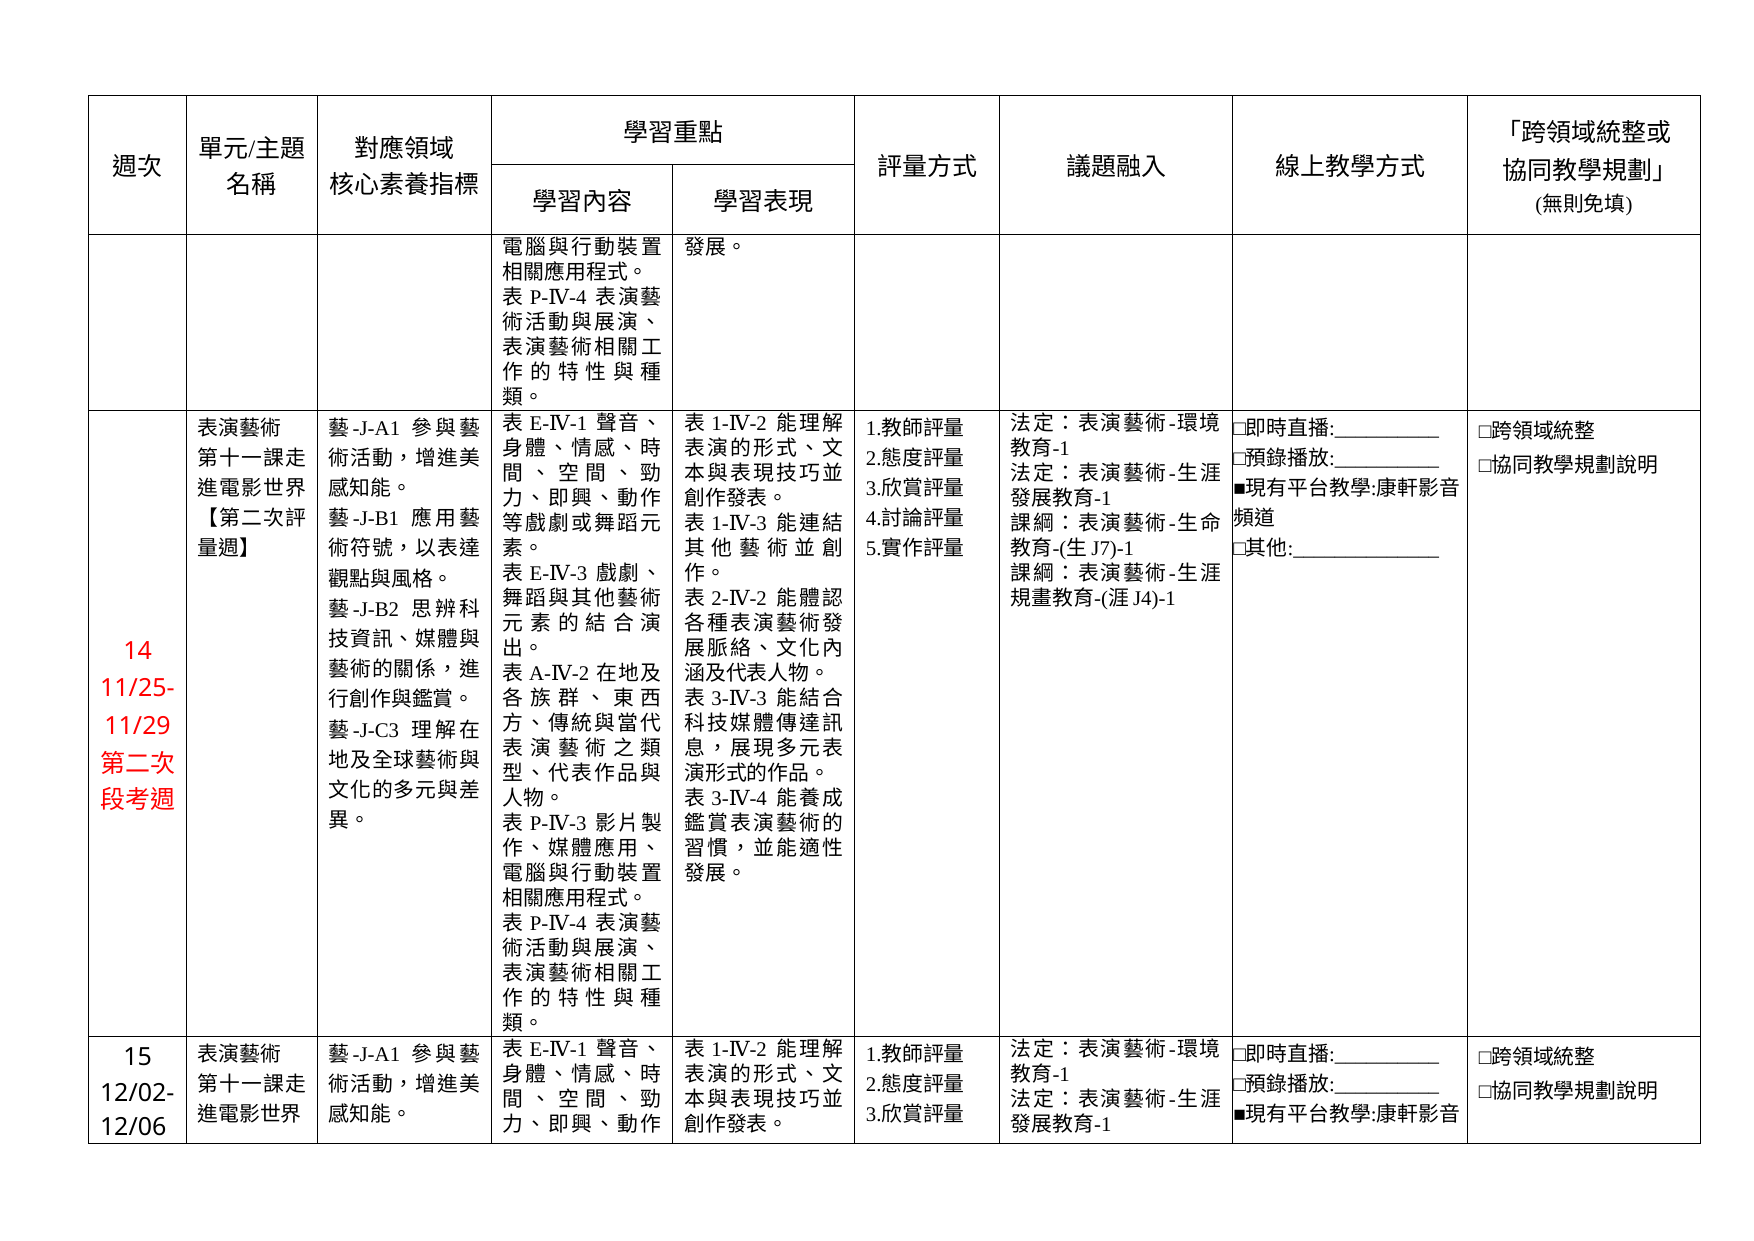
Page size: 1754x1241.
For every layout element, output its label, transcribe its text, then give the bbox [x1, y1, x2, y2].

table_cell [1468, 235, 1700, 410]
table_cell [89, 235, 186, 410]
table_cell 表1-Ⅳ-2 能理解表演的形式、文本與表現技巧並創作發表。 表1-Ⅳ-3 能連結其他藝術並創作。 表2-Ⅳ-2 能體認各種表演藝術發展脈絡、文化內涵及代表人物。 表3-Ⅳ-3 能結合科技媒體傳達訊息，展現多元表演形式的作品。 表3-Ⅳ-4 能養成鑑賞表演藝術的習慣，並能適性發展。 [673, 411, 854, 1036]
table_header 週次 [89, 96, 186, 234]
table_cell 學習表現 [673, 165, 854, 234]
table_cell 15 12/02-12/06 [89, 1037, 186, 1142]
table_cell 藝-J-A1 參與藝術活動，增進美感知能。 藝-J-B1 應用藝術符號，以表達觀點與風格。 藝-J-B2 思辨科技資訊、媒體與藝術的關係，進行創作與鑑賞。 藝-J-C3 理解在地及全球藝術與文化的多元與差異。 [318, 411, 491, 1036]
table_cell □即時直播:__________ □預錄播放:__________ ■現有平台教學:康軒影音 [1233, 1037, 1467, 1142]
table_header 評量方式 [855, 96, 999, 234]
table_cell □跨領域統整 □協同教學規劃說明 [1468, 1037, 1700, 1142]
table_header 議題融入 [1000, 96, 1232, 234]
table_cell 表演藝術 第十一課走進電影世界【第二次評量週】 [187, 411, 317, 1036]
table_cell [1233, 235, 1467, 410]
table_header 「跨領域統整或 協同教學規劃｣ (無則免填) [1468, 96, 1700, 234]
table_header 對應領域 核心素養指標 [318, 96, 491, 234]
table_cell 表1-Ⅳ-2 能理解表演的形式、文本與表現技巧並創作發表。 [673, 1037, 854, 1142]
table_cell 1.教師評量 2.態度評量 3.欣賞評量 4.討論評量 5.實作評量 [855, 411, 999, 1036]
table_header 單元/主題名稱 [187, 96, 317, 234]
table_cell 發展。 [673, 235, 854, 410]
table_cell 法定：表演藝術-環境教育-1 法定：表演藝術-生涯發展教育-1 課綱：表演藝術-生命教育-(生J7)-1 課綱：表演藝術-生涯規畫教育-(涯J4)-1 [1000, 411, 1232, 1036]
table_cell 表E-Ⅳ-1 聲音、身體、情感、時間、空間、勁力、即興、動作 [492, 1037, 672, 1142]
table_cell [1000, 235, 1232, 410]
table_header 線上教學方式 [1233, 96, 1467, 234]
table_cell 表E-Ⅳ-1 聲音、身體、情感、時間、空間、勁力、即興、動作等戲劇或舞蹈元素。 表E-Ⅳ-3 戲劇、舞蹈與其他藝術元素的結合演出。 表A-Ⅳ-2 在地及各族群、東西方、傳統與當代表演藝術之類型、代表作品與人物。 表P-Ⅳ-3 影片製作、媒體應用、電腦與行動裝置相關應用程式。 表P-Ⅳ-4 表演藝術活動與展演、表演藝術相關工作的特性與種類。 [492, 411, 672, 1036]
table_cell □跨領域統整 □協同教學規劃說明 [1468, 411, 1700, 1036]
table_cell [855, 235, 999, 410]
table_cell 學習內容 [492, 165, 672, 234]
table_cell 14 11/25-11/29 第二次段考週 [89, 411, 186, 1036]
table_cell 表演藝術 第十一課走進電影世界 [187, 1037, 317, 1142]
table_cell [187, 235, 317, 410]
table_cell 藝-J-A1 參與藝術活動，增進美感知能。 [318, 1037, 491, 1142]
table_cell 1.教師評量 2.態度評量 3.欣賞評量 [855, 1037, 999, 1142]
table_cell [318, 235, 491, 410]
table_cell □即時直播:__________ □預錄播放:__________ ■現有平台教學:康軒影音頻道 □其他:______________ [1233, 411, 1467, 1036]
table_header 學習重點 [492, 96, 854, 164]
table_cell 電腦與行動裝置相關應用程式。 表P-Ⅳ-4 表演藝術活動與展演、表演藝術相關工作的特性與種類。 [492, 235, 672, 410]
table_cell 法定：表演藝術-環境教育-1 法定：表演藝術-生涯發展教育-1 [1000, 1037, 1232, 1142]
